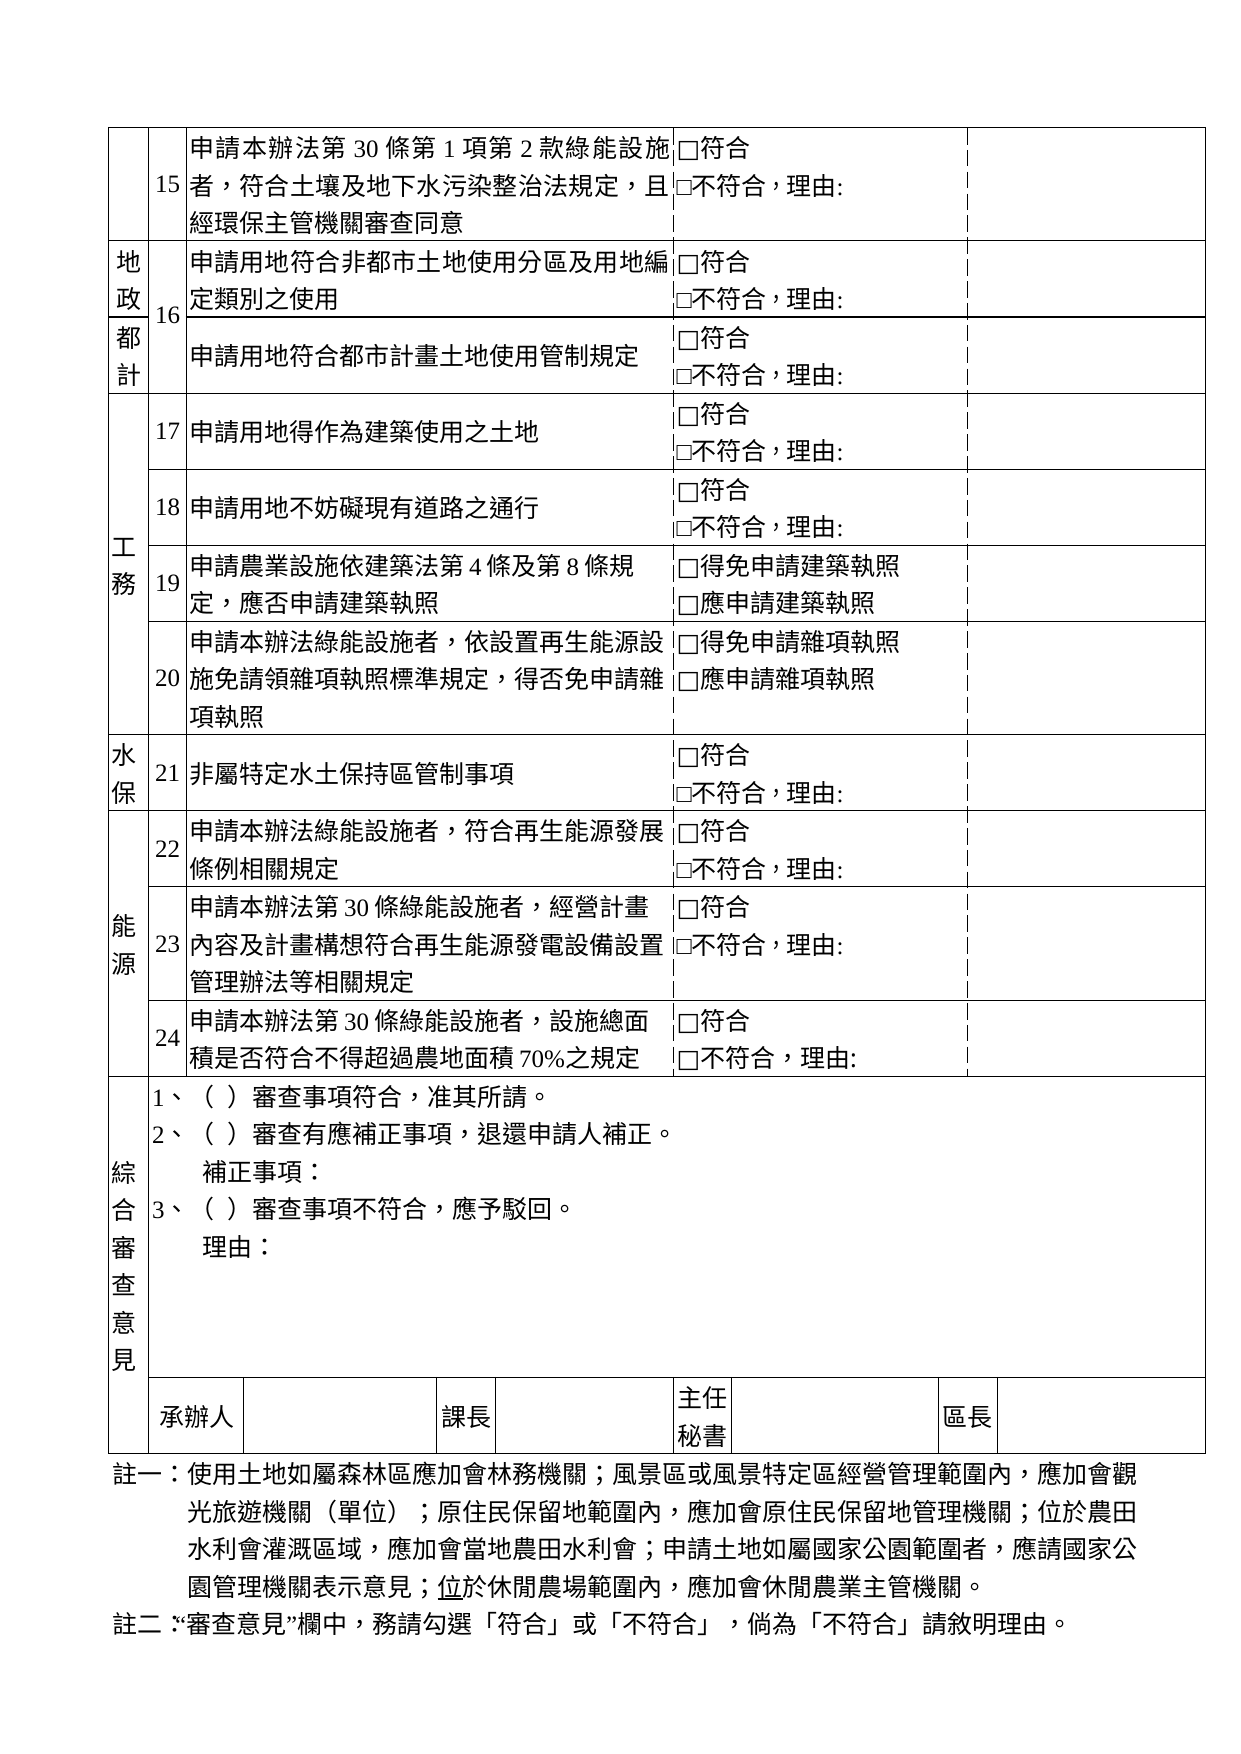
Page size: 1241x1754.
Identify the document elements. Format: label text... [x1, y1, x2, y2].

text 註一：使用土地如屬森林區應加會林務機關；風景區或風景特定區經營管理範圍內，應加會觀光旅遊機關（單位）；原住民保留地範圍內，應加會原住民保留地管理機關；位於農田水利會灌溉區域，應加會當地農田水利會；申請土地如屬國家公園範圍者，應請國家公園管理機關表示意見；位於休閒農場範圍內，應加會休閒農業主管機關。 [112, 1454, 1137, 1604]
table_cell [968, 1001, 1205, 1076]
table_cell 23 [149, 887, 186, 1000]
table_cell [968, 811, 1205, 886]
table_cell □得免申請建築執照 □應申請建築執照 [674, 546, 968, 621]
table_cell 20 [149, 622, 186, 734]
table_cell [968, 546, 1205, 621]
table_cell 申請本辦法綠能設施者，依設置再生能源設施免請領雜項執照標準規定，得否免申請雜項執照 [187, 622, 673, 734]
table_cell 22 [149, 811, 186, 886]
table_cell □符合 □不符合，理由: [674, 811, 968, 886]
table_cell □符合 □不符合，理由: [674, 887, 968, 1000]
table_cell □符合 □不符合，理由: [674, 128, 968, 240]
table_cell [968, 887, 1205, 1000]
table_cell 19 [149, 546, 186, 621]
table_cell 17 [149, 394, 186, 468]
table_cell 申請用地符合非都市土地使用分區及用地編定類別之使用 [187, 241, 673, 316]
table_cell [998, 1378, 1205, 1453]
table_cell 都 計 [109, 318, 148, 392]
table_cell [968, 318, 1205, 392]
table_cell □符合 □不符合，理由: [674, 394, 968, 468]
text 註二：“審查意見”欄中，務請勾選「符合」或「不符合」，倘為「不符合」請敘明理由。 [112, 1604, 1137, 1641]
table_cell □符合 □不符合，理由: [674, 241, 968, 316]
table_cell 申請農業設施依建築法第4條及第8條規定，應否申請建築執照 [187, 546, 673, 621]
table_cell 非屬特定水土保持區管制事項 [187, 735, 673, 810]
table_cell 24 [149, 1001, 186, 1076]
table_cell □符合 □不符合，理由: [674, 735, 968, 810]
table_cell [244, 1378, 436, 1453]
table_cell 15 [149, 128, 186, 240]
table_cell □得免申請雜項執照 □應申請雜項執照 [674, 622, 968, 734]
table_cell [968, 622, 1205, 734]
table_cell [968, 735, 1205, 810]
table_cell [968, 470, 1205, 544]
table_cell 21 [149, 735, 186, 810]
table_cell □符合 □不符合，理由: [674, 1001, 968, 1076]
table_cell 承辦人 [149, 1378, 243, 1453]
table_cell [968, 394, 1205, 468]
table_cell 能源 [109, 811, 148, 1076]
table_cell 水 保 [109, 735, 148, 810]
table_cell 18 [149, 470, 186, 544]
table_cell 工 務 [109, 394, 148, 734]
table_cell 主任 秘書 [674, 1378, 731, 1453]
table_cell 申請本辦法綠能設施者，符合再生能源發展條例相關規定 [187, 811, 673, 886]
table_cell 申請本辦法第30條綠能設施者，經營計畫內容及計畫構想符合再生能源發電設備設置管理辦法等相關規定 [187, 887, 673, 1000]
table_cell [968, 128, 1205, 240]
table_cell 申請本辦法第30條第1項第2款綠能設施者，符合土壤及地下水污染整治法規定，且經環保主管機關審查同意 [187, 128, 673, 240]
table_cell [968, 241, 1205, 316]
table_cell □符合 □不符合，理由: [674, 470, 968, 544]
table_cell 地 政 [109, 241, 148, 316]
table_cell 1、（ ）審查事項符合，准其所請。 2、（ ）審查有應補正事項，退還申請人補正。 補正事項： 3、（ ）審查事項不符合，應予駁回。 理由： [149, 1077, 1205, 1377]
table_cell 綜合審查意見 [109, 1077, 148, 1453]
table_cell [109, 128, 148, 240]
table_cell 區長 [939, 1378, 997, 1453]
table_cell 申請用地符合都市計畫土地使用管制規定 [187, 318, 673, 392]
table_cell 申請用地得作為建築使用之土地 [187, 394, 673, 468]
table_cell [496, 1378, 673, 1453]
table_cell [732, 1378, 938, 1453]
table_cell 16 [149, 241, 186, 392]
table_cell 課長 [437, 1378, 495, 1453]
table_cell □符合 □不符合，理由: [674, 318, 968, 392]
table_cell 申請用地不妨礙現有道路之通行 [187, 470, 673, 544]
table_cell 申請本辦法第30條綠能設施者，設施總面積是否符合不得超過農地面積70%之規定 [187, 1001, 673, 1076]
